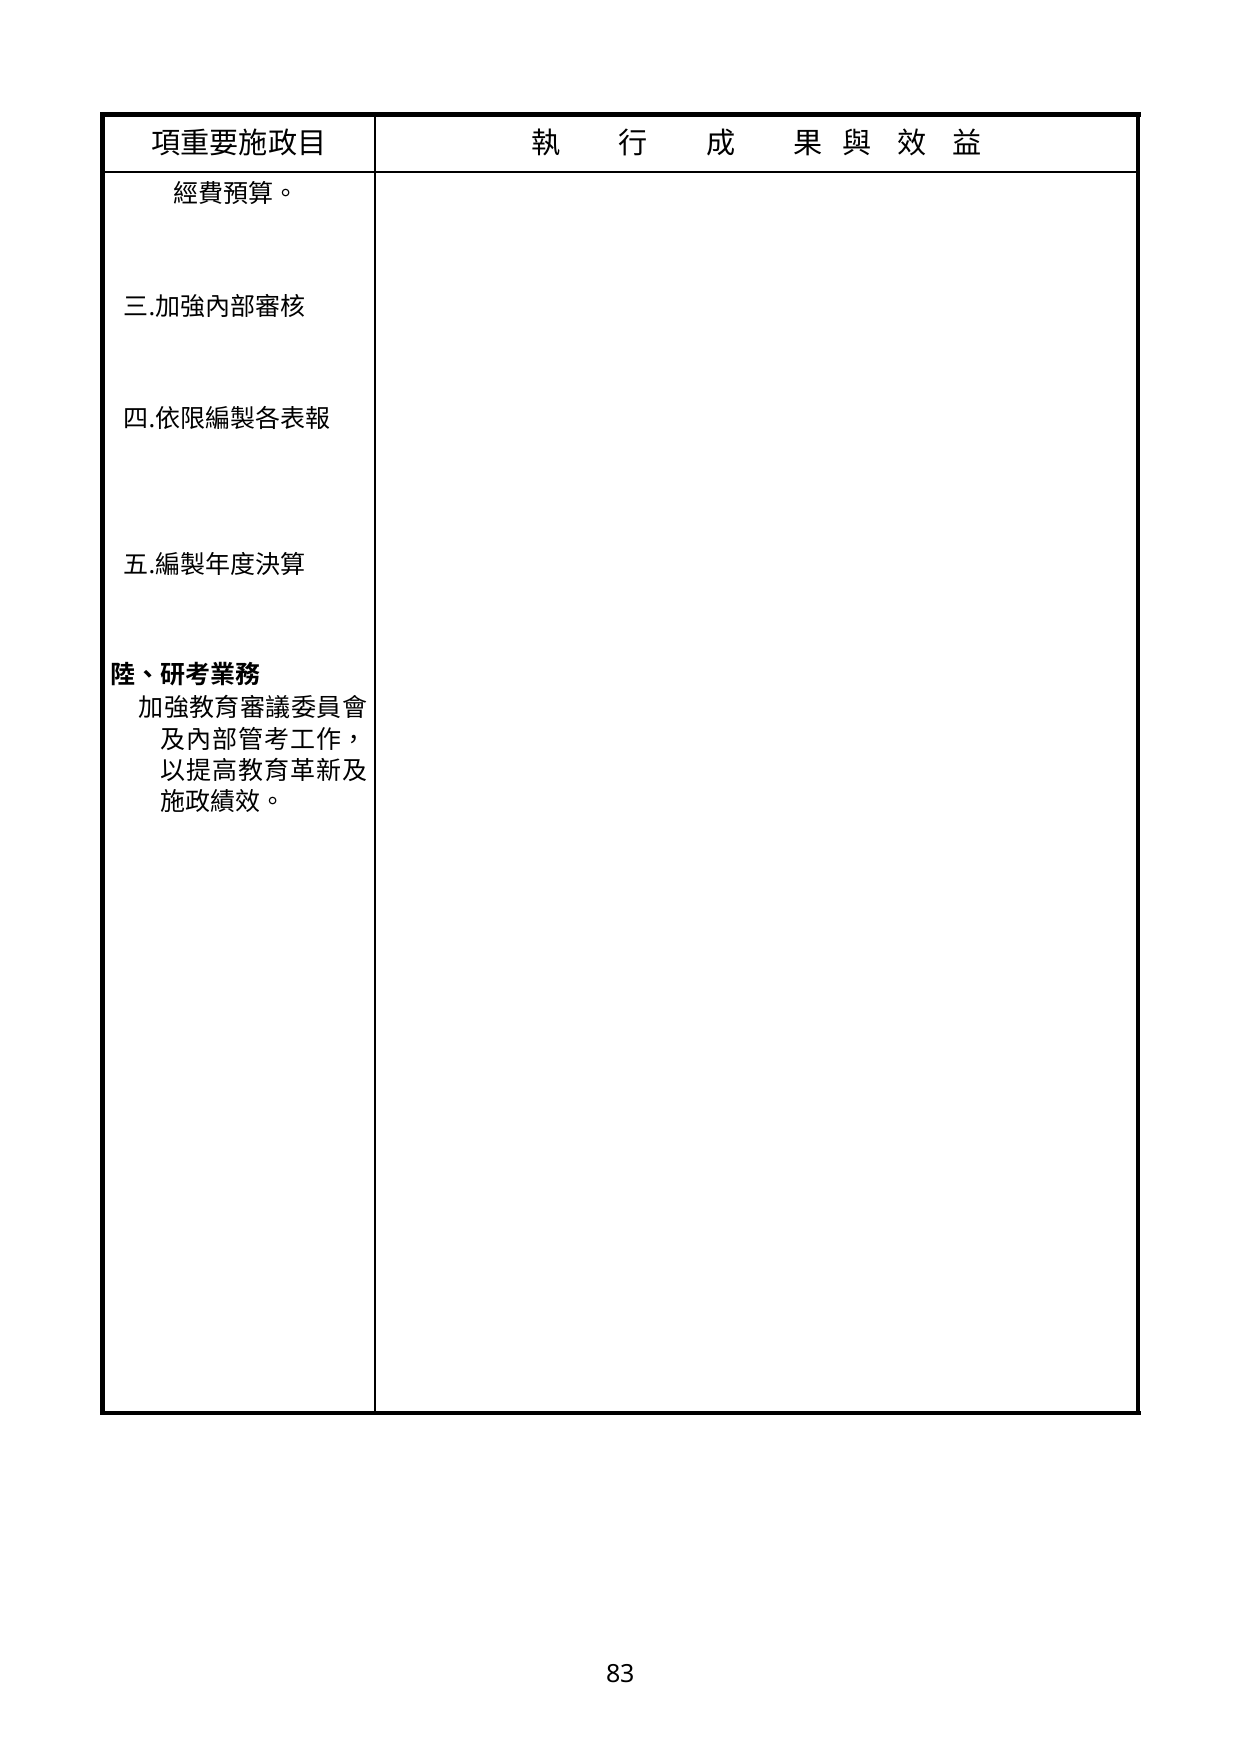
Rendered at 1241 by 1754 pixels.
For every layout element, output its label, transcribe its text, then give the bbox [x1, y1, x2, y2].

table_header 執 行 成 果 與 效 益 [376, 117, 1136, 171]
table_header 項重要施政目 [105, 117, 374, 171]
table_cell [376, 173, 1136, 1411]
table_cell 經費預算。 三.加強內部審核 四.依限編製各表報 五.編製年度決算 陸、研考業務 加強教育審議委員會及內部管考工作，以提高教育革新及施政績效。 [105, 173, 374, 1411]
